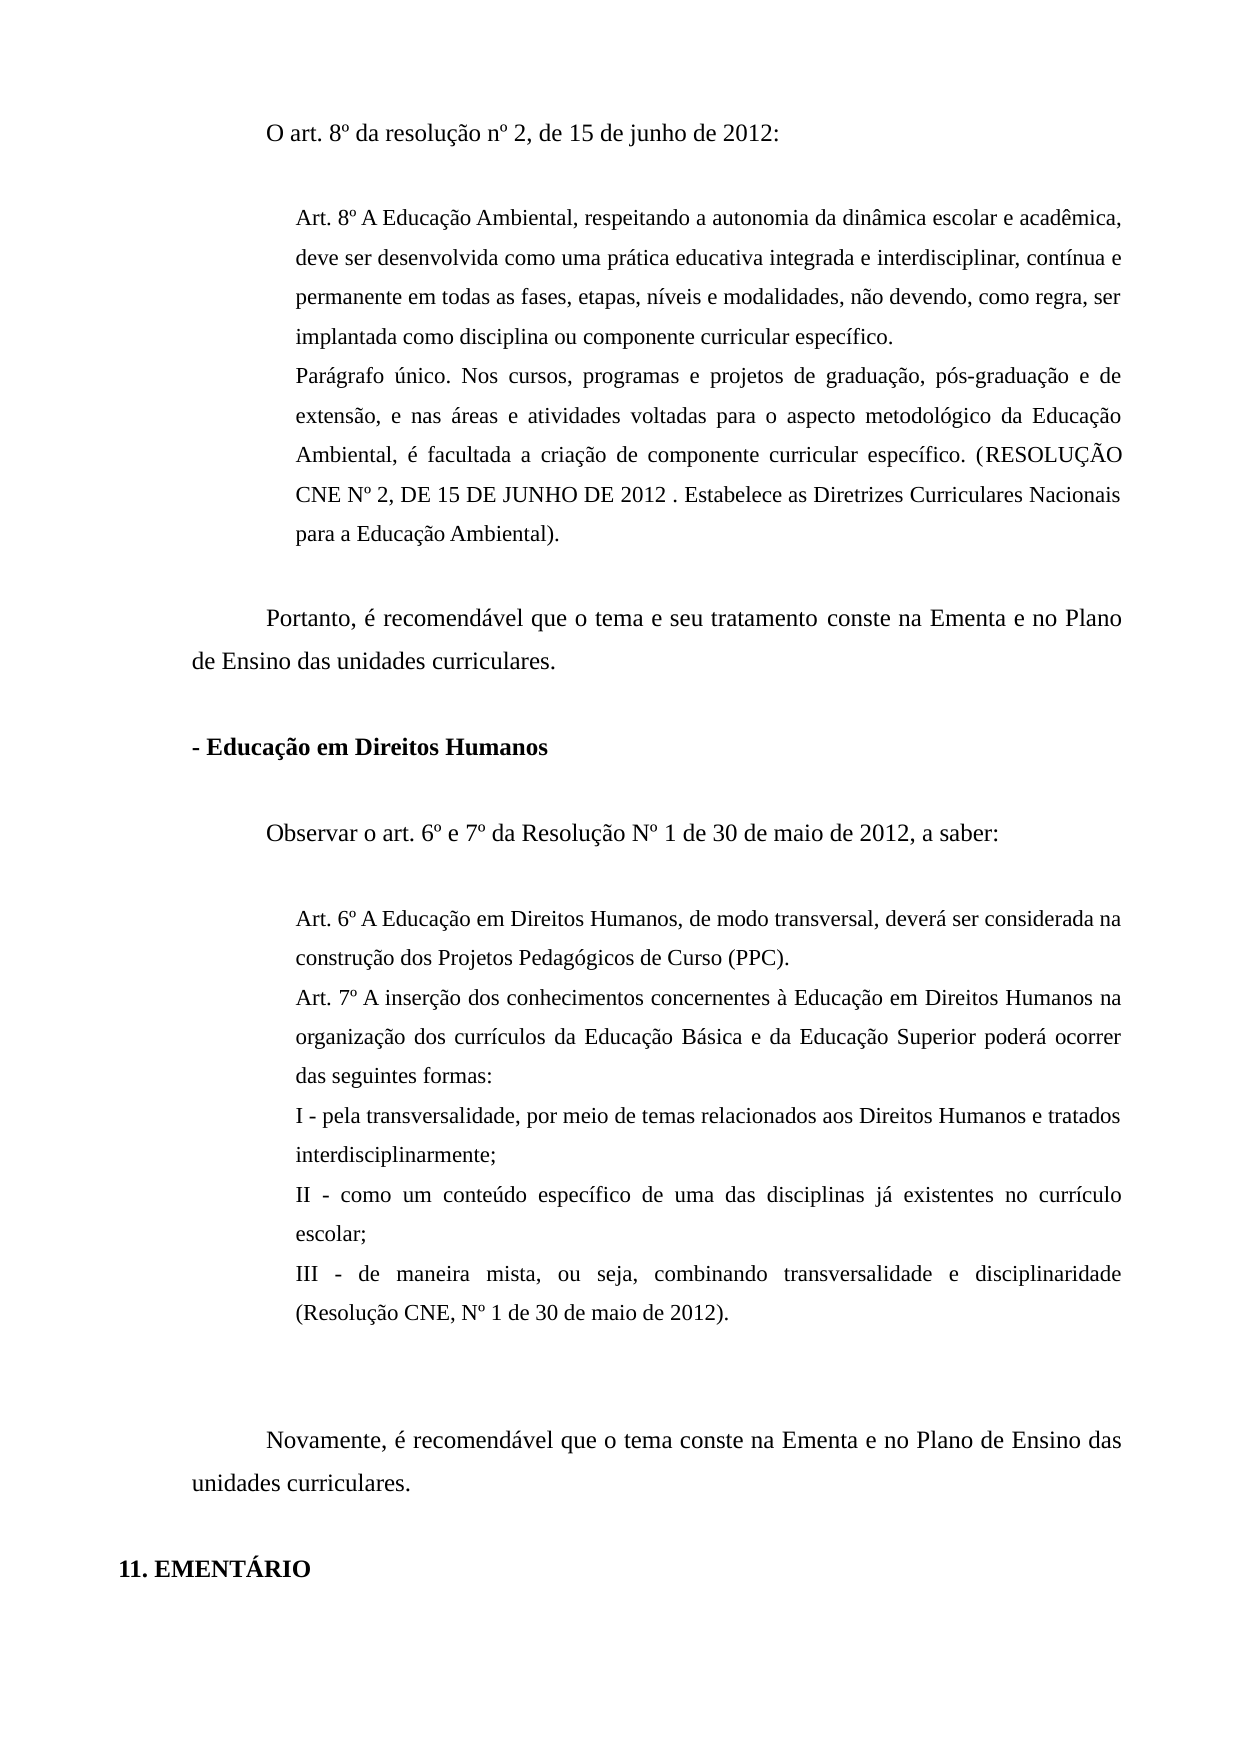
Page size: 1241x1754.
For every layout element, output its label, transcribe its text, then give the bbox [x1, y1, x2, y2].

text Art. 7º A inserção dos conhecimentos concernentes à Educação em Direitos Humanos na organização dos currículos da Educação Básica e da Educação Superior poderá ocorrer das seguintes formas: [295, 984, 1123, 1089]
text O art. 8º da resolução nº 2, de 15 de junho de 2012: [192, 118, 1123, 147]
text Art. 8º A Educação Ambiental, respeitando a autonomia da dinâmica escolar e acadêmica, deve ser desenvolvida como uma prática educativa integrada e interdisciplinar, contínua e permanente em todas as fases, etapas, níveis e modalidades, não devendo, como regra, ser implantada como disciplina ou componente curricular específico. [295, 204, 1123, 349]
text Parágrafo único. Nos cursos, programas e projetos de graduação, pós-graduação e de extensão, e nas áreas e atividades voltadas para o aspecto metodológico da Educação Ambiental, é facultada a criação de componente curricular específico. (RESOLUÇÃO CNE Nº 2, DE 15 DE JUNHO DE 2012 . Estabelece as Diretrizes Curriculares Nacionais para a Educação Ambiental). [295, 362, 1123, 547]
text - Educação em Direitos Humanos [192, 732, 1123, 761]
text Novamente, é recomendável que o tema conste na Ementa e no Plano de Ensino das unidades curriculares. [192, 1425, 1123, 1497]
text Observar o art. 6º e 7º da Resolução Nº 1 de 30 de maio de 2012, a saber: [192, 818, 1123, 847]
text Portanto, é recomendável que o tema e seu tratamento conste na Ementa e no Plano de Ensino das unidades curriculares. [192, 603, 1123, 675]
text 11. EMENTÁRIO [118, 1554, 1123, 1583]
text Art. 6º A Educação em Direitos Humanos, de modo transversal, deverá ser considerada na construção dos Projetos Pedagógicos de Curso (PPC). [295, 905, 1123, 971]
text I - pela transversalidade, por meio de temas relacionados aos Direitos Humanos e tratados interdisciplinarmente; [295, 1102, 1123, 1168]
text III - de maneira mista, ou seja, combinando transversalidade e disciplinaridade (Resolução CNE, Nº 1 de 30 de maio de 2012). [295, 1260, 1123, 1326]
text II - como um conteúdo específico de uma das disciplinas já existentes no currículo escolar; [295, 1181, 1123, 1247]
